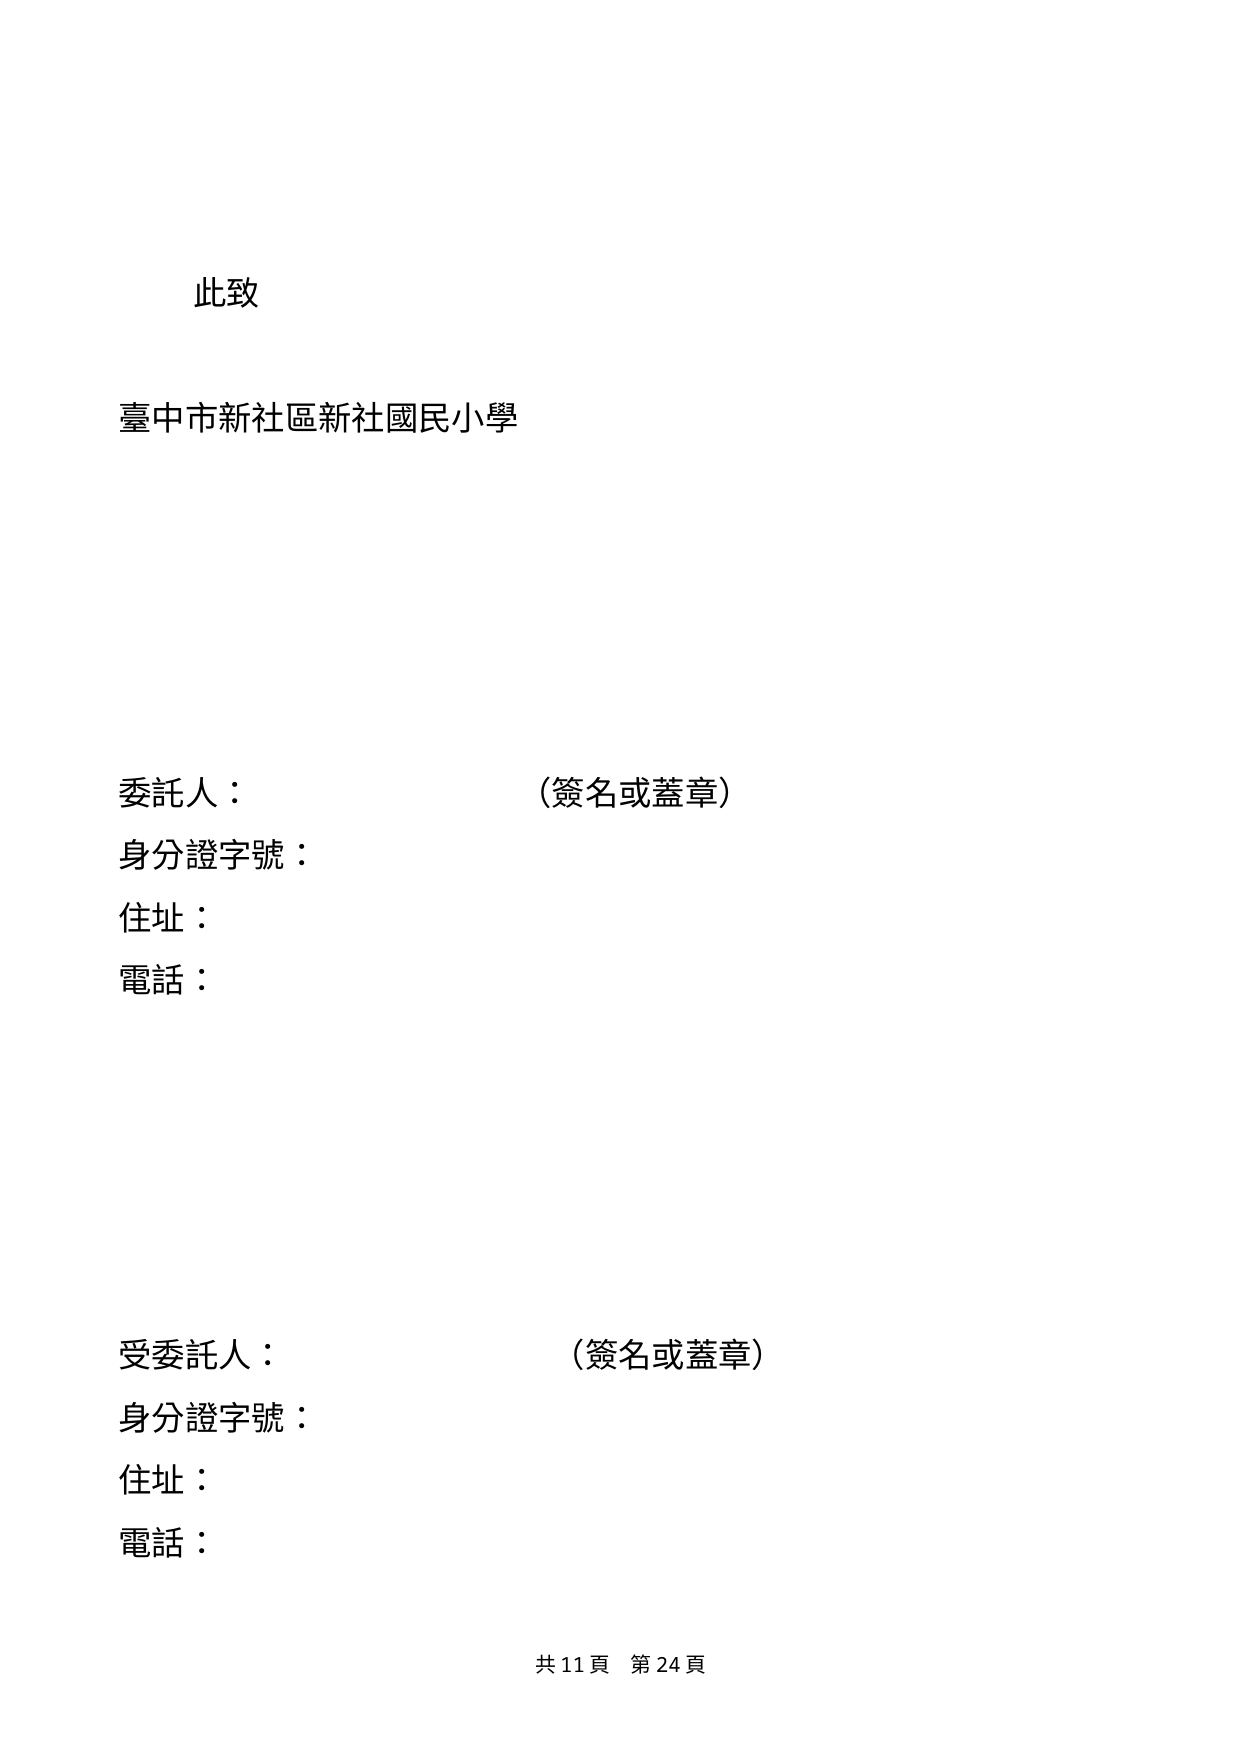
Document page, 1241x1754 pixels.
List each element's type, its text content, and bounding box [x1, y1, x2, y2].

text 住址： [118, 874, 1122, 936]
text 身分證字號： [118, 1374, 1122, 1436]
text 電話： [118, 936, 1122, 999]
text 此致 [118, 249, 1122, 311]
text 臺中市新社區新社國民小學 [118, 374, 1122, 436]
text 住址： [118, 1436, 1122, 1499]
text 受委託人： （簽名或蓋章） [118, 1311, 1122, 1374]
text 委託人： （簽名或蓋章） [118, 749, 1122, 811]
text 身分證字號： [118, 811, 1122, 874]
text 電話： [118, 1499, 1122, 1561]
